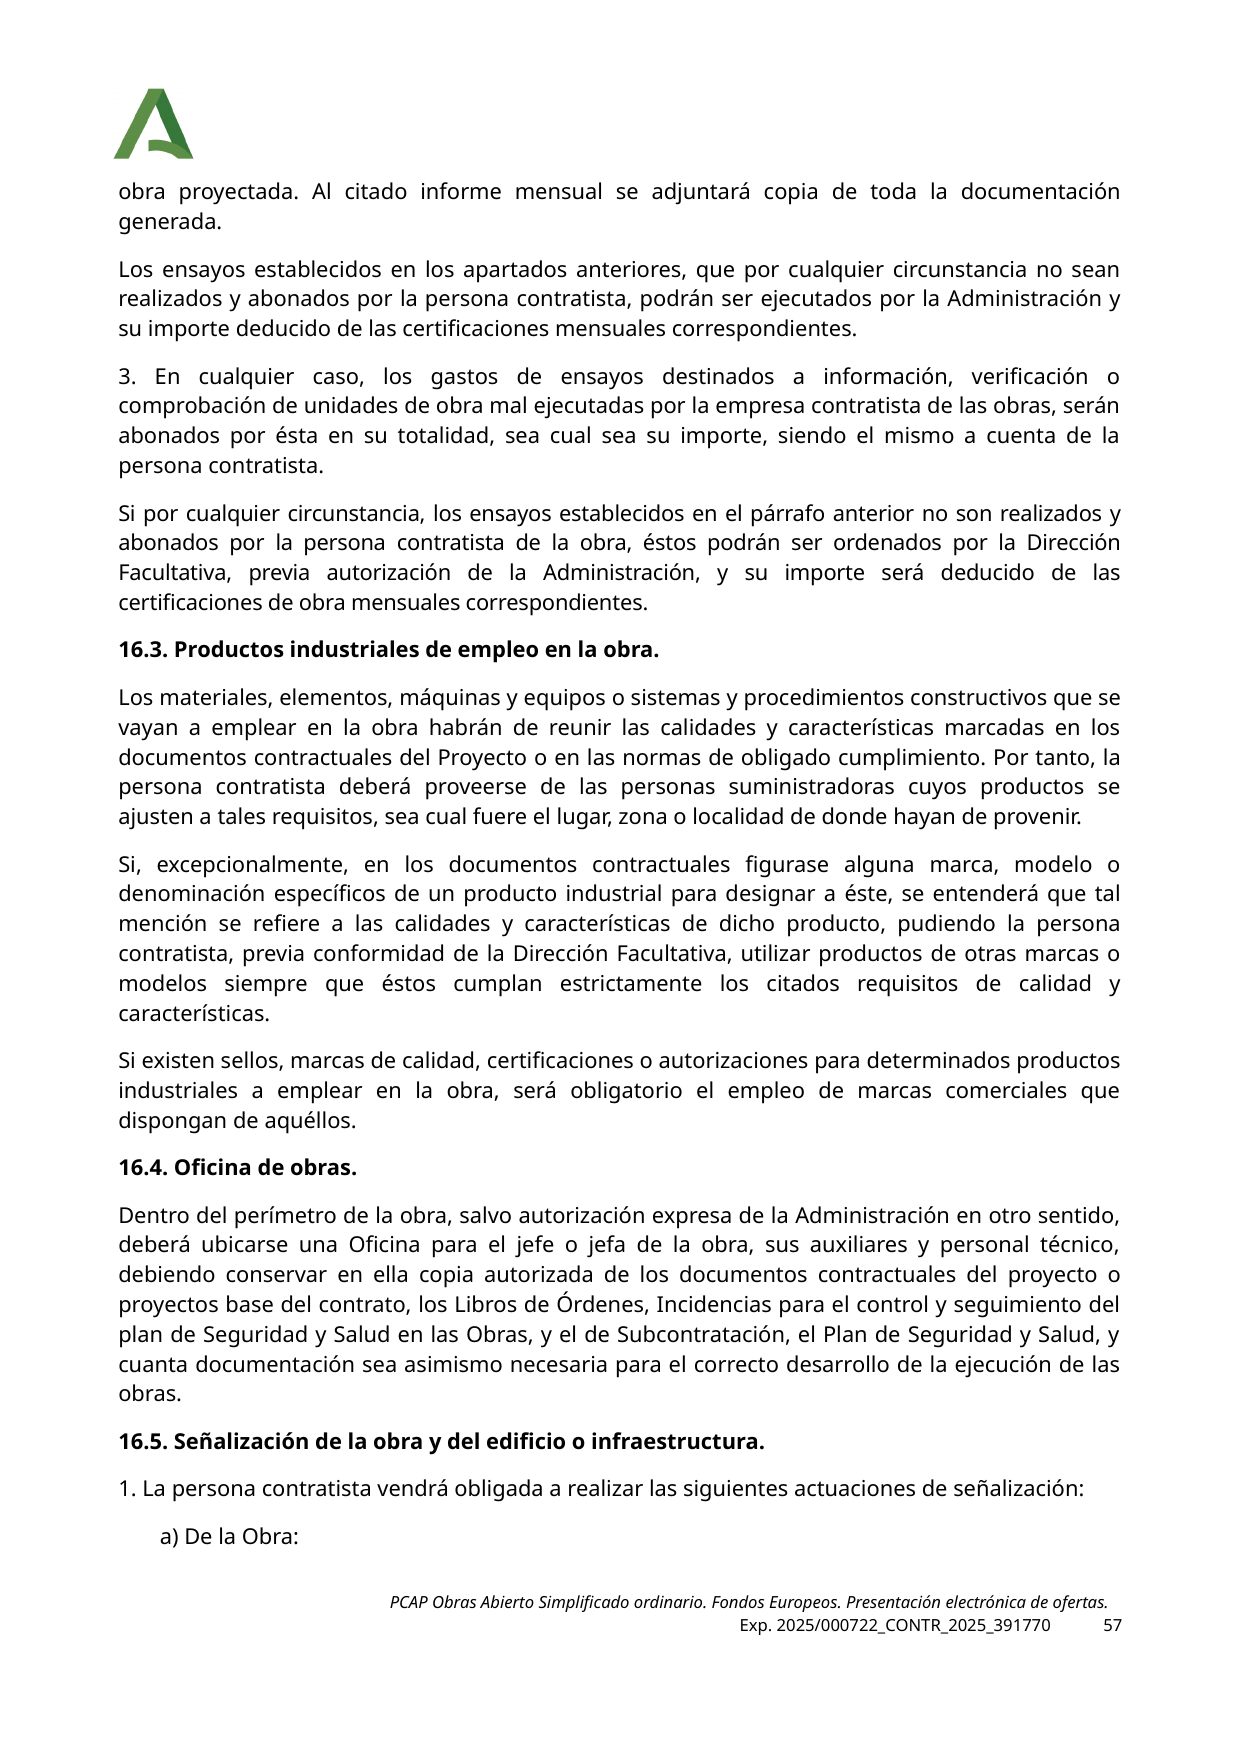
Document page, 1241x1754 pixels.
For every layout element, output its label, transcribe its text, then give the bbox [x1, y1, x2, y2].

text obra proyectada. Al citado informe mensual se adjuntará copia de toda la documentación generada. [118, 176, 1122, 236]
text a) De la Obra: [159, 1521, 1122, 1551]
subtitle 16.3. Productos industriales de empleo en la obra. [118, 634, 1122, 664]
text Los materiales, elementos, máquinas y equipos o sistemas y procedimientos constructivos que se vayan a emplear en la obra habrán de reunir las calidades y características marcadas en los documentos contractuales del Proyecto o en las normas de obligado cumplimiento. Por tanto, la persona contratista deberá proveerse de las personas suministradoras cuyos productos se ajusten a tales requisitos, sea cual fuere el lugar, zona o localidad de donde hayan de provenir. [118, 682, 1122, 831]
text Dentro del perímetro de la obra, salvo autorización expresa de la Administración en otro sentido, deberá ubicarse una Oficina para el jefe o jefa de la obra, sus auxiliares y personal técnico, debiendo conservar en ella copia autorizada de los documentos contractuales del proyecto o proyectos base del contrato, los Libros de Órdenes, Incidencias para el control y seguimiento del plan de Seguridad y Salud en las Obras, y el de Subcontratación, el Plan de Seguridad y Salud, y cuanta documentación sea asimismo necesaria para el correcto desarrollo de la ejecución de las obras. [118, 1200, 1122, 1408]
subtitle 16.5. Señalización de la obra y del edificio o infraestructura. [118, 1426, 1122, 1456]
text Si por cualquier circunstancia, los ensayos establecidos en el párrafo anterior no son realizados y abonados por la persona contratista de la obra, éstos podrán ser ordenados por la Dirección Facultativa, previa autorización de la Administración, y su importe será deducido de las certificaciones de obra mensuales correspondientes. [118, 498, 1122, 617]
text 1. La persona contratista vendrá obligada a realizar las siguientes actuaciones de señalización: [118, 1473, 1122, 1503]
text 3. En cualquier caso, los gastos de ensayos destinados a información, verificación o comprobación de unidades de obra mal ejecutadas por la empresa contratista de las obras, serán abonados por ésta en su totalidad, sea cual sea su importe, siendo el mismo a cuenta de la persona contratista. [118, 361, 1122, 480]
text Si existen sellos, marcas de calidad, certificaciones o autorizaciones para determinados productos industriales a emplear en la obra, será obligatorio el empleo de marcas comerciales que dispongan de aquéllos. [118, 1045, 1122, 1134]
text Los ensayos establecidos en los apartados anteriores, que por cualquier circunstancia no sean realizados y abonados por la persona contratista, podrán ser ejecutados por la Administración y su importe deducido de las certificaciones mensuales correspondientes. [118, 254, 1122, 343]
text Si, excepcionalmente, en los documentos contractuales figurase alguna marca, modelo o denominación específicos de un producto industrial para designar a éste, se entenderá que tal mención se refiere a las calidades y características de dicho producto, pudiendo la persona contratista, previa conformidad de la Dirección Facultativa, utilizar productos de otras marcas o modelos siempre que éstos cumplan estrictamente los citados requisitos de calidad y características. [118, 849, 1122, 1027]
picture [109, 84, 198, 163]
subtitle 16.4. Oficina de obras. [118, 1152, 1122, 1182]
